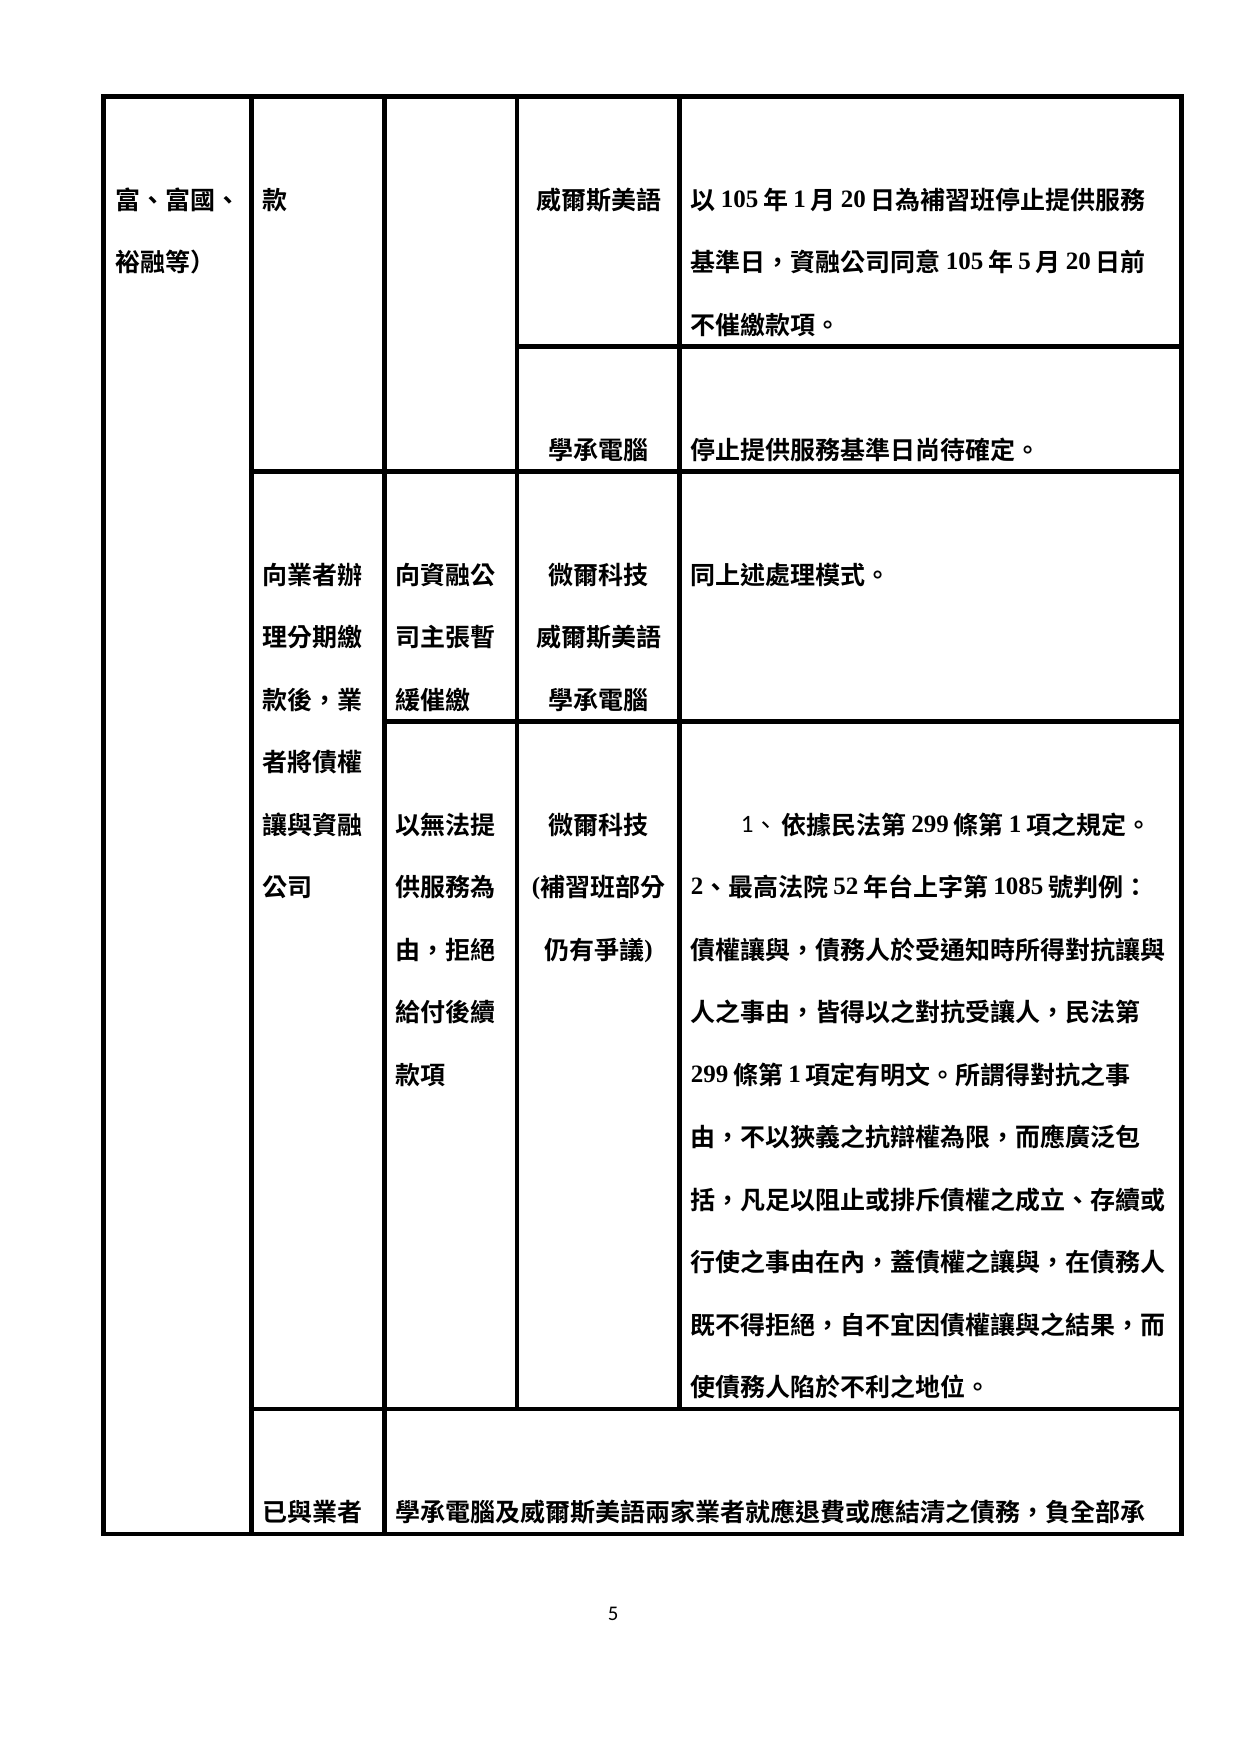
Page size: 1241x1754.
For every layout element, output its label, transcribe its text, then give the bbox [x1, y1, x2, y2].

table_cell 同上述處理模式。 [682, 474, 1179, 719]
table_cell 學承電腦及威爾斯美語兩家業者就應退費或應結清之債務，負全部承 [387, 1411, 1179, 1532]
table_cell 微爾科技 威爾斯美語學承電腦 [519, 474, 677, 719]
table_cell [387, 99, 515, 469]
table_cell 以無法提供服務為由，拒絕給付後續款項 [387, 724, 515, 1407]
table_cell 微爾科技 (補習班部分仍有爭議) [519, 724, 677, 1407]
table_cell 向業者辦理分期繳款後，業者將債權讓與資融公司 [254, 474, 382, 1407]
table_cell 學承電腦 [519, 349, 677, 469]
table_cell 以105年1月20日為補習班停止提供服務基準日，資融公司同意105年5月20日前不催繳款項。 [682, 99, 1179, 344]
table_cell 富、富國、裕融等） [106, 99, 249, 1532]
table_cell 向資融公司主張暫緩催繳 [387, 474, 515, 719]
table_cell 依據民法第299條第1項之規定。 2、最高法院52年台上字第1085號判例：債權讓與，債務人於受通知時所得對抗讓與人之事由，皆得以之對抗受讓人，民法第299條第1項定有明文。所謂得對抗之事由，不以狹義之抗辯權為限，而應廣泛包括，凡足以阻止或排斥債權之成立、存續或行使之事由在內，蓋債權之讓與，在債務人既不得拒絕，自不宜因債權讓與之結果，而使債務人陷於不利之地位。 [682, 724, 1179, 1407]
table_cell 停止提供服務基準日尚待確定。 [682, 349, 1179, 469]
table_cell 款 [254, 99, 382, 469]
table_cell 已與業者 [254, 1411, 382, 1532]
table_cell 威爾斯美語 [519, 99, 677, 344]
